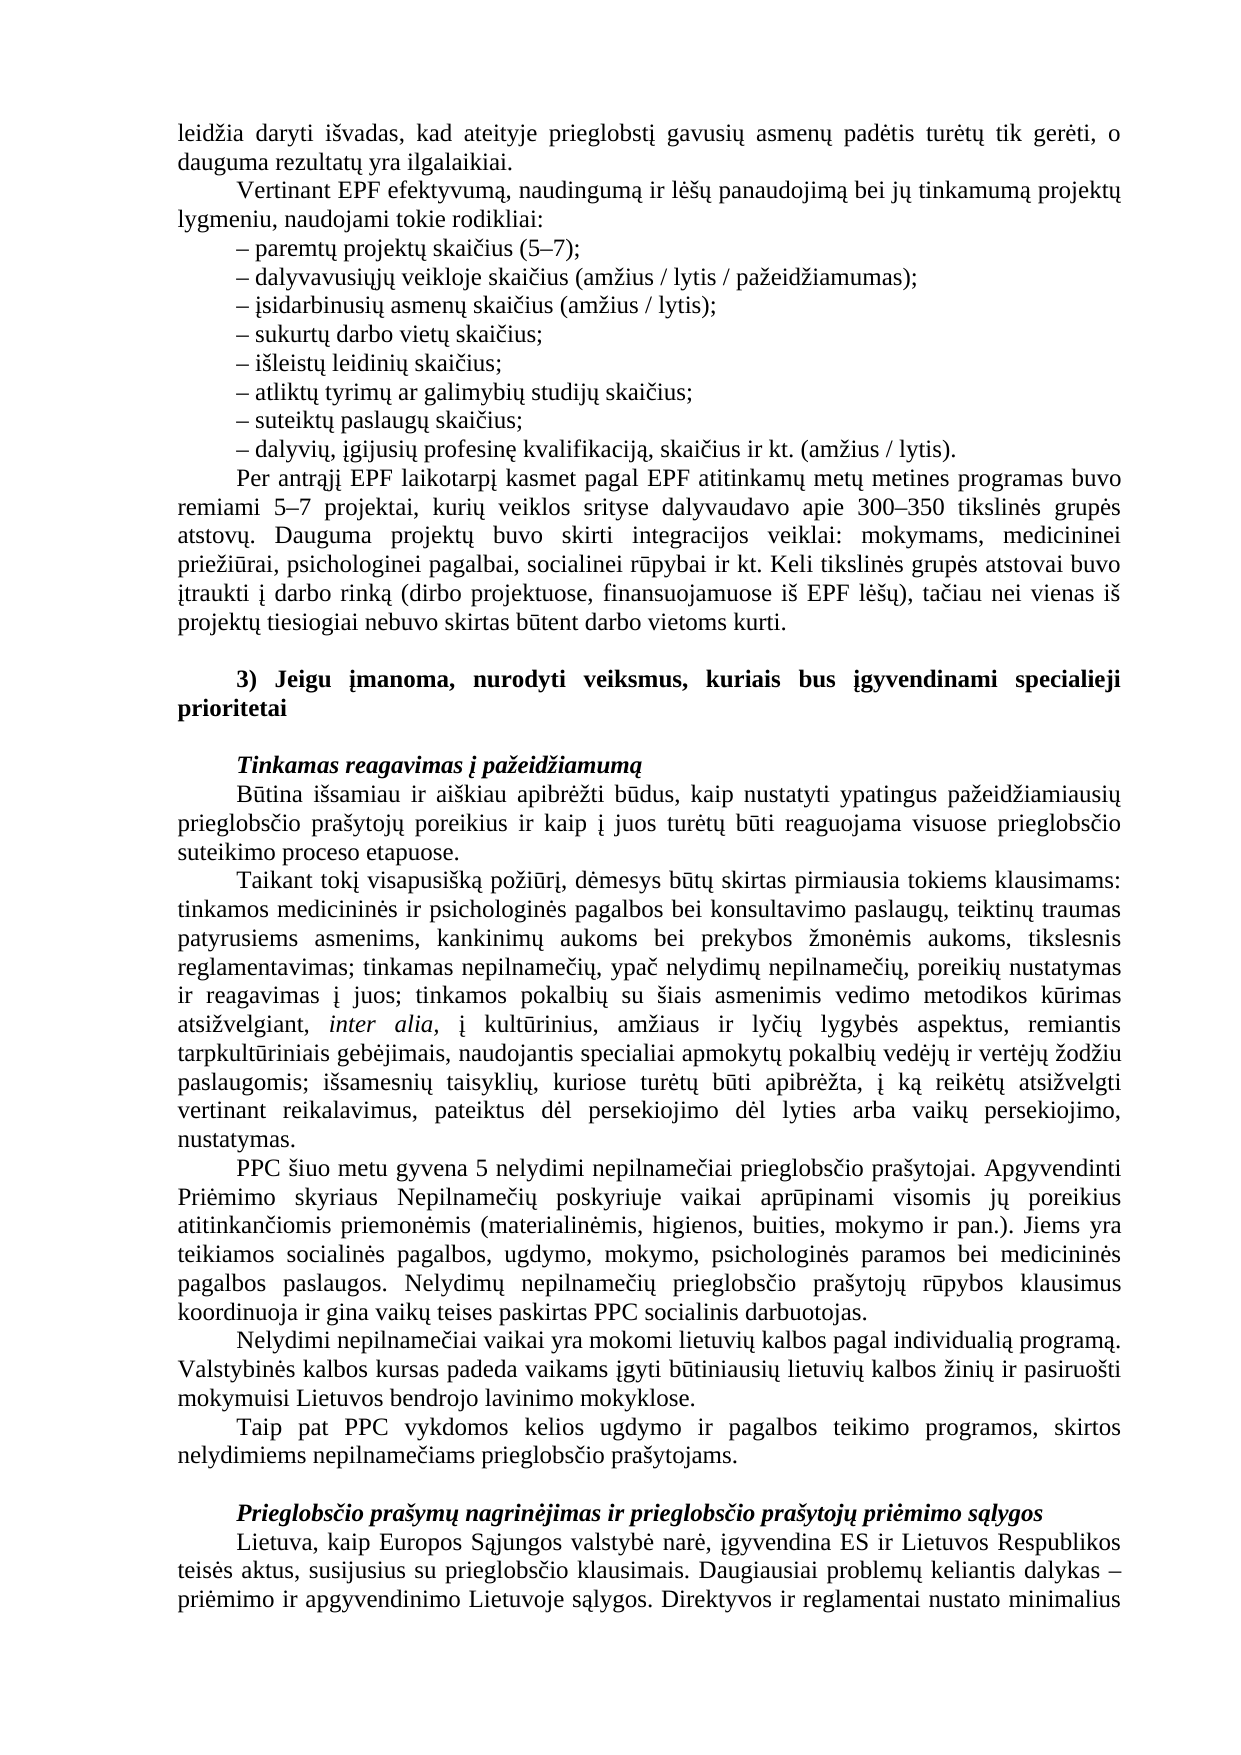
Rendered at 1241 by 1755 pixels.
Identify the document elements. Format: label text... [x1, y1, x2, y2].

text Vertinant EPF efektyvumą, naudingumą ir lėšų panaudojimą bei jų tinkamumą projektų lygmeniu, naudojami tokie rodikliai: [177, 176, 1122, 233]
text – dalyvių, įgijusių profesinę kvalifikaciją, skaičius ir kt. (amžius / lytis). [177, 434, 1122, 463]
text – suteiktų paslaugų skaičius; [177, 406, 1122, 434]
text leidžia daryti išvadas, kad ateityje prieglobstį gavusių asmenų padėtis turėtų tik gerėti, o dauguma rezultatų yra ilgalaikiai. [177, 118, 1122, 176]
text Taikant tokį visapusišką požiūrį, dėmesys būtų skirtas pirmiausia tokiems klausimams: tinkamos medicininės ir psichologinės pagalbos bei konsultavimo paslaugų, teiktinų traumas patyrusiems asmenims, kankinimų aukoms bei prekybos žmonėmis aukoms, tikslesnis reglamentavimas; tinkamas nepilnamečių, ypač nelydimų nepilnamečių, poreikių nustatymas ir reagavimas į juos; tinkamos pokalbių su šiais asmenimis vedimo metodikos kūrimas atsižvelgiant, inter alia, į kultūrinius, amžiaus ir lyčių lygybės aspektus, remiantis tarpkultūriniais gebėjimais, naudojantis specialiai apmokytų pokalbių vedėjų ir vertėjų žodžiu paslaugomis; išsamesnių taisyklių, kuriose turėtų būti apibrėžta, į ką reikėtų atsižvelgti vertinant reikalavimus, pateiktus dėl persekiojimo dėl lyties arba vaikų persekiojimo, nustatymas. [177, 866, 1122, 1153]
text Tinkamas reagavimas į pažeidžiamumą [177, 751, 1122, 779]
text – paremtų projektų skaičius (5–7); [177, 233, 1122, 262]
text 3) Jeigu įmanoma, nurodyti veiksmus, kuriais bus įgyvendinami specialieji prioritetai [177, 664, 1122, 722]
text Taip pat PPC vykdomos kelios ugdymo ir pagalbos teikimo programos, skirtos nelydimiems nepilnamečiams prieglobsčio prašytojams. [177, 1412, 1122, 1469]
text Nelydimi nepilnamečiai vaikai yra mokomi lietuvių kalbos pagal individualią programą. Valstybinės kalbos kursas padeda vaikams įgyti būtiniausių lietuvių kalbos žinių ir pasiruošti mokymuisi Lietuvos bendrojo lavinimo mokyklose. [177, 1326, 1122, 1412]
text Lietuva, kaip Europos Sąjungos valstybė narė, įgyvendina ES ir Lietuvos Respublikos teisės aktus, susijusius su prieglobsčio klausimais. Daugiausiai problemų keliantis dalykas – priėmimo ir apgyvendinimo Lietuvoje sąlygos. Direktyvos ir reglamentai nustato minimalius [177, 1527, 1122, 1613]
text Būtina išsamiau ir aiškiau apibrėžti būdus, kaip nustatyti ypatingus pažeidžiamiausių prieglobsčio prašytojų poreikius ir kaip į juos turėtų būti reaguojama visuose prieglobsčio suteikimo proceso etapuose. [177, 779, 1122, 866]
text – atliktų tyrimų ar galimybių studijų skaičius; [177, 377, 1122, 406]
text PPC šiuo metu gyvena 5 nelydimi nepilnamečiai prieglobsčio prašytojai. Apgyvendinti Priėmimo skyriaus Nepilnamečių poskyriuje vaikai aprūpinami visomis jų poreikius atitinkančiomis priemonėmis (materialinėmis, higienos, buities, mokymo ir pan.). Jiems yra teikiamos socialinės pagalbos, ugdymo, mokymo, psichologinės paramos bei medicininės pagalbos paslaugos. Nelydimų nepilnamečių prieglobsčio prašytojų rūpybos klausimus koordinuoja ir gina vaikų teises paskirtas PPC socialinis darbuotojas. [177, 1153, 1122, 1326]
text – įsidarbinusių asmenų skaičius (amžius / lytis); [177, 291, 1122, 319]
text – dalyvavusiųjų veikloje skaičius (amžius / lytis / pažeidžiamumas); [177, 262, 1122, 291]
text Per antrąjį EPF laikotarpį kasmet pagal EPF atitinkamų metų metines programas buvo remiami 5–7 projektai, kurių veiklos srityse dalyvaudavo apie 300–350 tikslinės grupės atstovų. Dauguma projektų buvo skirti integracijos veiklai: mokymams, medicininei priežiūrai, psichologinei pagalbai, socialinei rūpybai ir kt. Keli tikslinės grupės atstovai buvo įtraukti į darbo rinką (dirbo projektuose, finansuojamuose iš EPF lėšų), tačiau nei vienas iš projektų tiesiogiai nebuvo skirtas būtent darbo vietoms kurti. [177, 463, 1122, 636]
text Prieglobsčio prašymų nagrinėjimas ir prieglobsčio prašytojų priėmimo sąlygos [177, 1498, 1122, 1527]
text – išleistų leidinių skaičius; [177, 348, 1122, 377]
text – sukurtų darbo vietų skaičius; [177, 319, 1122, 348]
